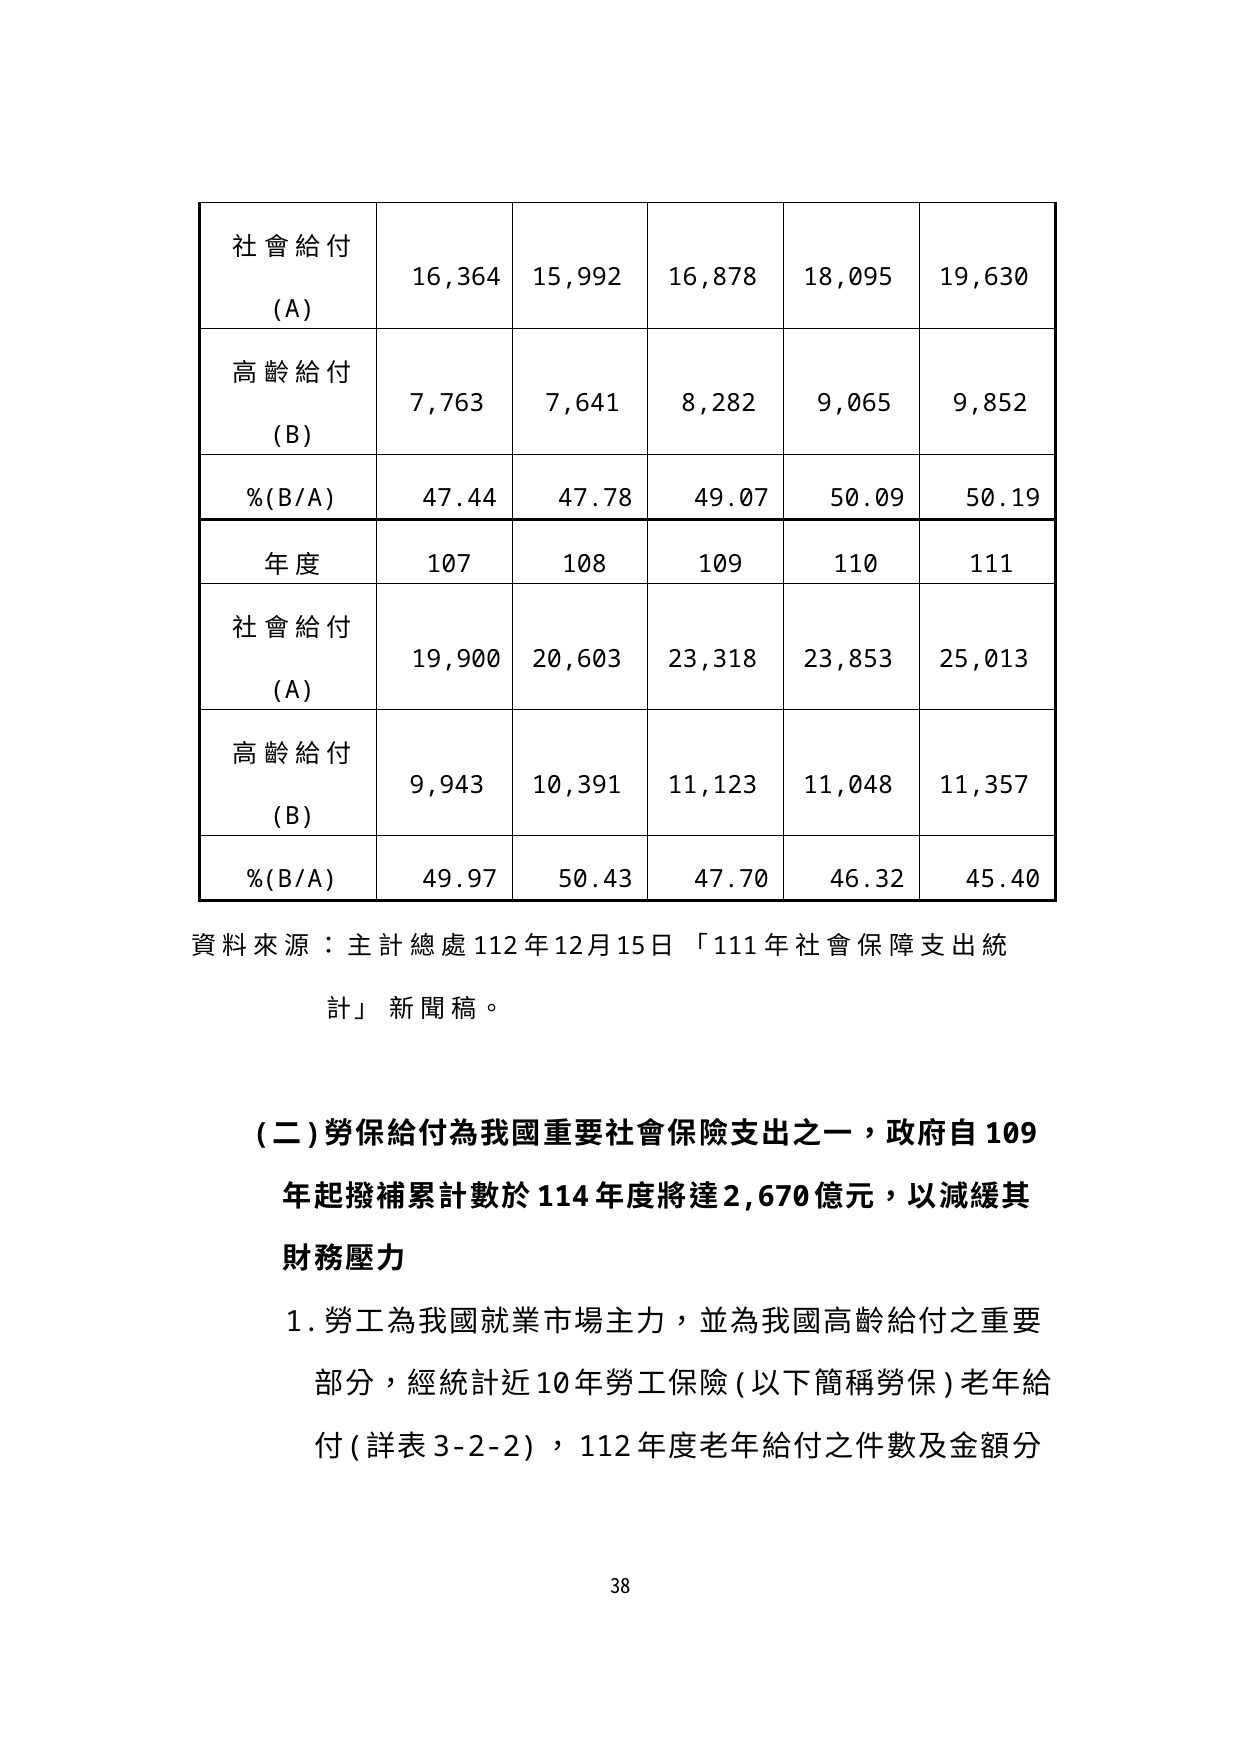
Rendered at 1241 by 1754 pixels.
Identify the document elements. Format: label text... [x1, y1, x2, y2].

text (二)勞保給付為我國重要社會保險支出之一，政府自109年起撥補累計數於114年度將達2,670億元，以減緩其財務壓力 [247, 1089, 1052, 1277]
table_cell 49.97 [377, 836, 512, 899]
table_cell 7,641 [513, 329, 647, 454]
table_cell 11,357 [920, 710, 1054, 835]
table_cell 19,630 [920, 203, 1054, 328]
table_cell 高齡給付(B) [201, 710, 376, 835]
text 1.勞工為我國就業市場主力，並為我國高齡給付之重要部分，經統計近10年勞工保險(以下簡稱勞保)老年給付(詳表3-2-2)，112年度老年給付之件數及金額分 [276, 1277, 1052, 1464]
table_cell 110 [784, 521, 919, 583]
table_cell 46.32 [784, 836, 919, 899]
table_cell 45.40 [920, 836, 1054, 899]
table_cell 50.09 [784, 455, 919, 518]
table_cell 107 [377, 521, 512, 583]
table_cell 25,013 [920, 584, 1054, 709]
table_cell 16,364 [377, 203, 512, 328]
table_cell 9,852 [920, 329, 1054, 454]
text 資料來源：主計總處112年12月15日「111年社會保障支出統計」新聞稿。 [188, 902, 1052, 1027]
table_cell 10,391 [513, 710, 647, 835]
table_cell 18,095 [784, 203, 919, 328]
table_cell 47.78 [513, 455, 647, 518]
table_cell 19,900 [377, 584, 512, 709]
table_cell 8,282 [648, 329, 783, 454]
table_cell 15,992 [513, 203, 647, 328]
table_cell 9,943 [377, 710, 512, 835]
table_cell %(B/A) [201, 836, 376, 899]
table_cell 50.43 [513, 836, 647, 899]
table_cell 16,878 [648, 203, 783, 328]
table_cell 年度 [201, 521, 376, 583]
table_cell %(B/A) [201, 455, 376, 518]
table_cell 9,065 [784, 329, 919, 454]
table_cell 23,853 [784, 584, 919, 709]
table_cell 社會給付(A) [201, 584, 376, 709]
table_cell 社會給付(A) [201, 203, 376, 328]
table_cell 111 [920, 521, 1054, 583]
table_cell 47.44 [377, 455, 512, 518]
table_cell 20,603 [513, 584, 647, 709]
table_cell 47.70 [648, 836, 783, 899]
table_cell 50.19 [920, 455, 1054, 518]
table_cell 109 [648, 521, 783, 583]
table_cell 108 [513, 521, 647, 583]
table_cell 23,318 [648, 584, 783, 709]
table_cell 49.07 [648, 455, 783, 518]
table_cell 7,763 [377, 329, 512, 454]
table_cell 11,048 [784, 710, 919, 835]
table_cell 高齡給付(B) [201, 329, 376, 454]
table_cell 11,123 [648, 710, 783, 835]
